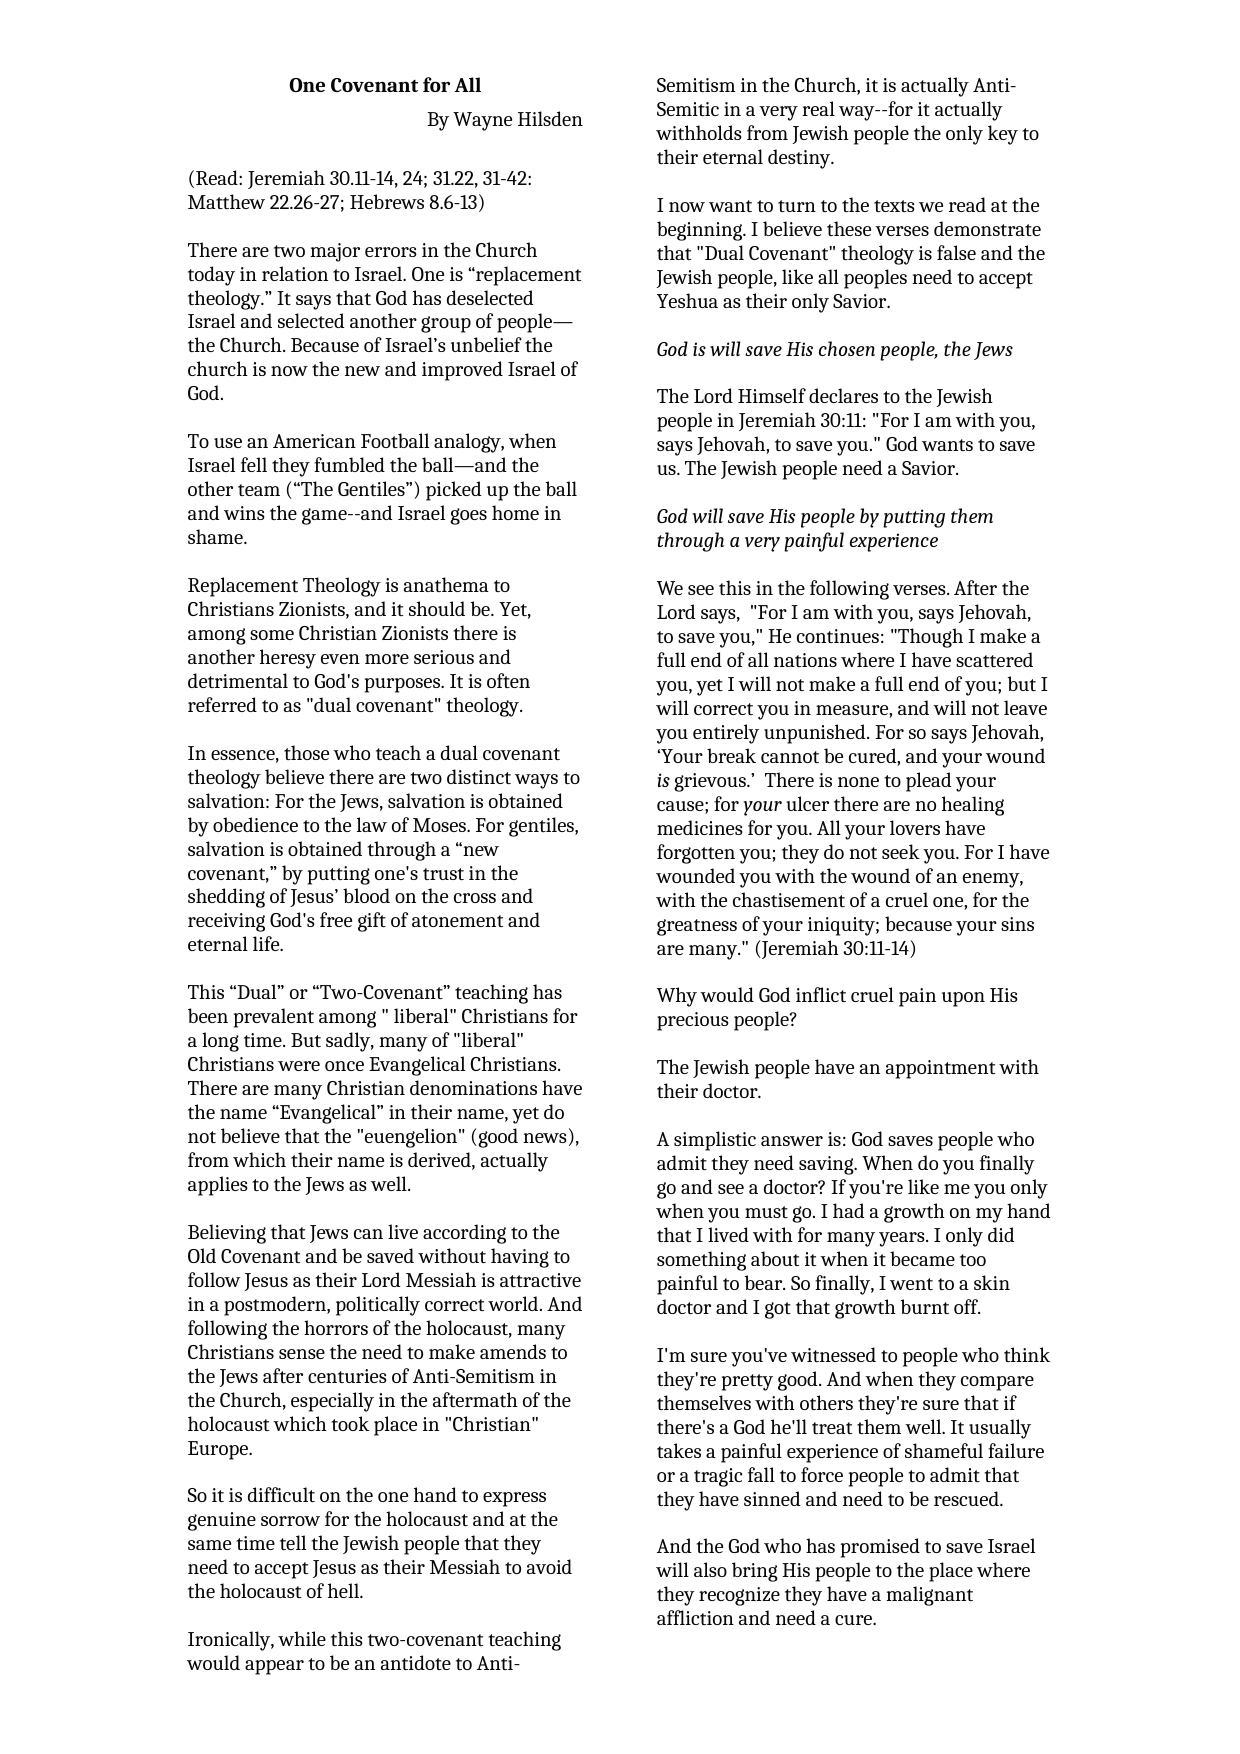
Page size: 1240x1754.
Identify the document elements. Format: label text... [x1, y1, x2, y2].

text Ironically, while this two-covenant teaching would appear to be an antidote to Anti- [187, 1628, 583, 1676]
text I'm sure you've witnessed to people who think they're pretty good. And when they compare themselves with others they're sure that if there's a God he'll treat them well. It usually takes a painful experience of shameful failure or a tragic fall to force people to admit that they have sinned and need to be rescued. [657, 1343, 1052, 1511]
text We see this in the following verses. After the Lord says, "For I am with you, says Jehovah, to save you," He continues: "Though I make a full end of all nations where I have scattered you, yet I will not make a full end of you; but I will correct you in measure, and will not leave you entirely unpunished. For so says Jehovah, ‘Your break cannot be cured, and your wound is grievous.’ There is none to plead your cause; for your ulcer there are no healing medicines for you. All your lovers have forgotten you; they do not seek you. For I have wounded you with the wound of an enemy, with the chastisement of a cruel one, for the greatness of your iniquity; because your sins are many." (Jeremiah 30:11-14) [657, 577, 1052, 960]
text Replacement Theology is anathema to Christians Zionists, and it should be. Yet, among some Christian Zionists there is another heresy even more serious and detrimental to God's purposes. It is often referred to as "dual covenant" theology. [187, 574, 583, 717]
text There are two major errors in the Church today in relation to Israel. One is “replacement theology.” It says that God has deselected Israel and selected another group of people—the Church. Because of Israel’s unbelief the church is now the new and improved Israel of God. [187, 238, 583, 406]
text In essence, those who teach a dual covenant theology believe there are two distinct ways to salvation: For the Jews, salvation is obtained by obedience to the law of Moses. For gentiles, salvation is obtained through a “new covenant,” by putting one's trust in the shedding of Jesus’ blood on the cross and receiving God's free gift of atonement and eternal life. [187, 741, 583, 957]
text Why would God inflict cruel pain upon His precious people? [657, 984, 1052, 1032]
text This “Dual” or “Two-Covenant” teaching has been prevalent among " liberal" Christians for a long time. But sadly, many of "liberal" Christians were once Evangelical Christians. There are many Christian denominations have the name “Evangelical” in their name, yet do not believe that the "euengelion" (good news), from which their name is derived, actually applies to the Jews as well. [187, 981, 583, 1197]
text One Covenant for All [187, 74, 583, 98]
text To use an American Football analogy, when Israel fell they fumbled the ball—and the other team (“The Gentiles”) picked up the ball and wins the game--and Israel goes home in shame. [187, 430, 583, 550]
text Semitism in the Church, it is actually Anti-Semitic in a very real way--for it actually withholds from Jewish people the only key to their eternal destiny. [657, 74, 1052, 169]
text God is will save His chosen people, the Jews [657, 337, 1052, 361]
text God will save His people by putting them through a very painful experience [657, 505, 1052, 553]
text And the God who has promised to save Israel will also bring His people to the place where they recognize they have a malignant affliction and need a cure. [657, 1535, 1052, 1631]
text So it is difficult on the one hand to express genuine sorrow for the holocaust and at the same time tell the Jewish people that they need to accept Jesus as their Messiah to avoid the holocaust of hell. [187, 1484, 583, 1604]
text Believing that Jews can live according to the Old Covenant and be saved without having to follow Jesus as their Lord Messiah is attractive in a postmodern, politically correct world. And following the horrors of the holocaust, many Christians sense the need to make amends to the Jews after centuries of Anti-Semitism in the Church, especially in the aftermath of the holocaust which took place in "Christian" Europe. [187, 1221, 583, 1460]
text A simplistic answer is: God saves people who admit they need saving. When do you finally go and see a doctor? If you're like me you only when you must go. I had a growth on my hand that I lived with for many years. I only did something about it when it became too painful to bear. So finally, I went to a skin doctor and I got that growth burnt off. [657, 1128, 1052, 1319]
text I now want to turn to the texts we read at the beginning. I believe these verses demonstrate that "Dual Covenant" theology is false and the Jewish people, like all peoples need to accept Yeshua as their only Savior. [657, 193, 1052, 313]
text (Read: Jeremiah 30.11-14, 24; 31.22, 31-42: Matthew 22.26-27; Hebrews 8.6-13) [187, 166, 583, 214]
text The Lord Himself declares to the Jewish people in Jeremiah 30:11: "For I am with you, says Jehovah, to save you." God wants to save us. The Jewish people need a Savior. [657, 385, 1052, 481]
text The Jewish people have an appointment with their doctor. [657, 1056, 1052, 1104]
text By Wayne Hilsden [187, 108, 583, 132]
